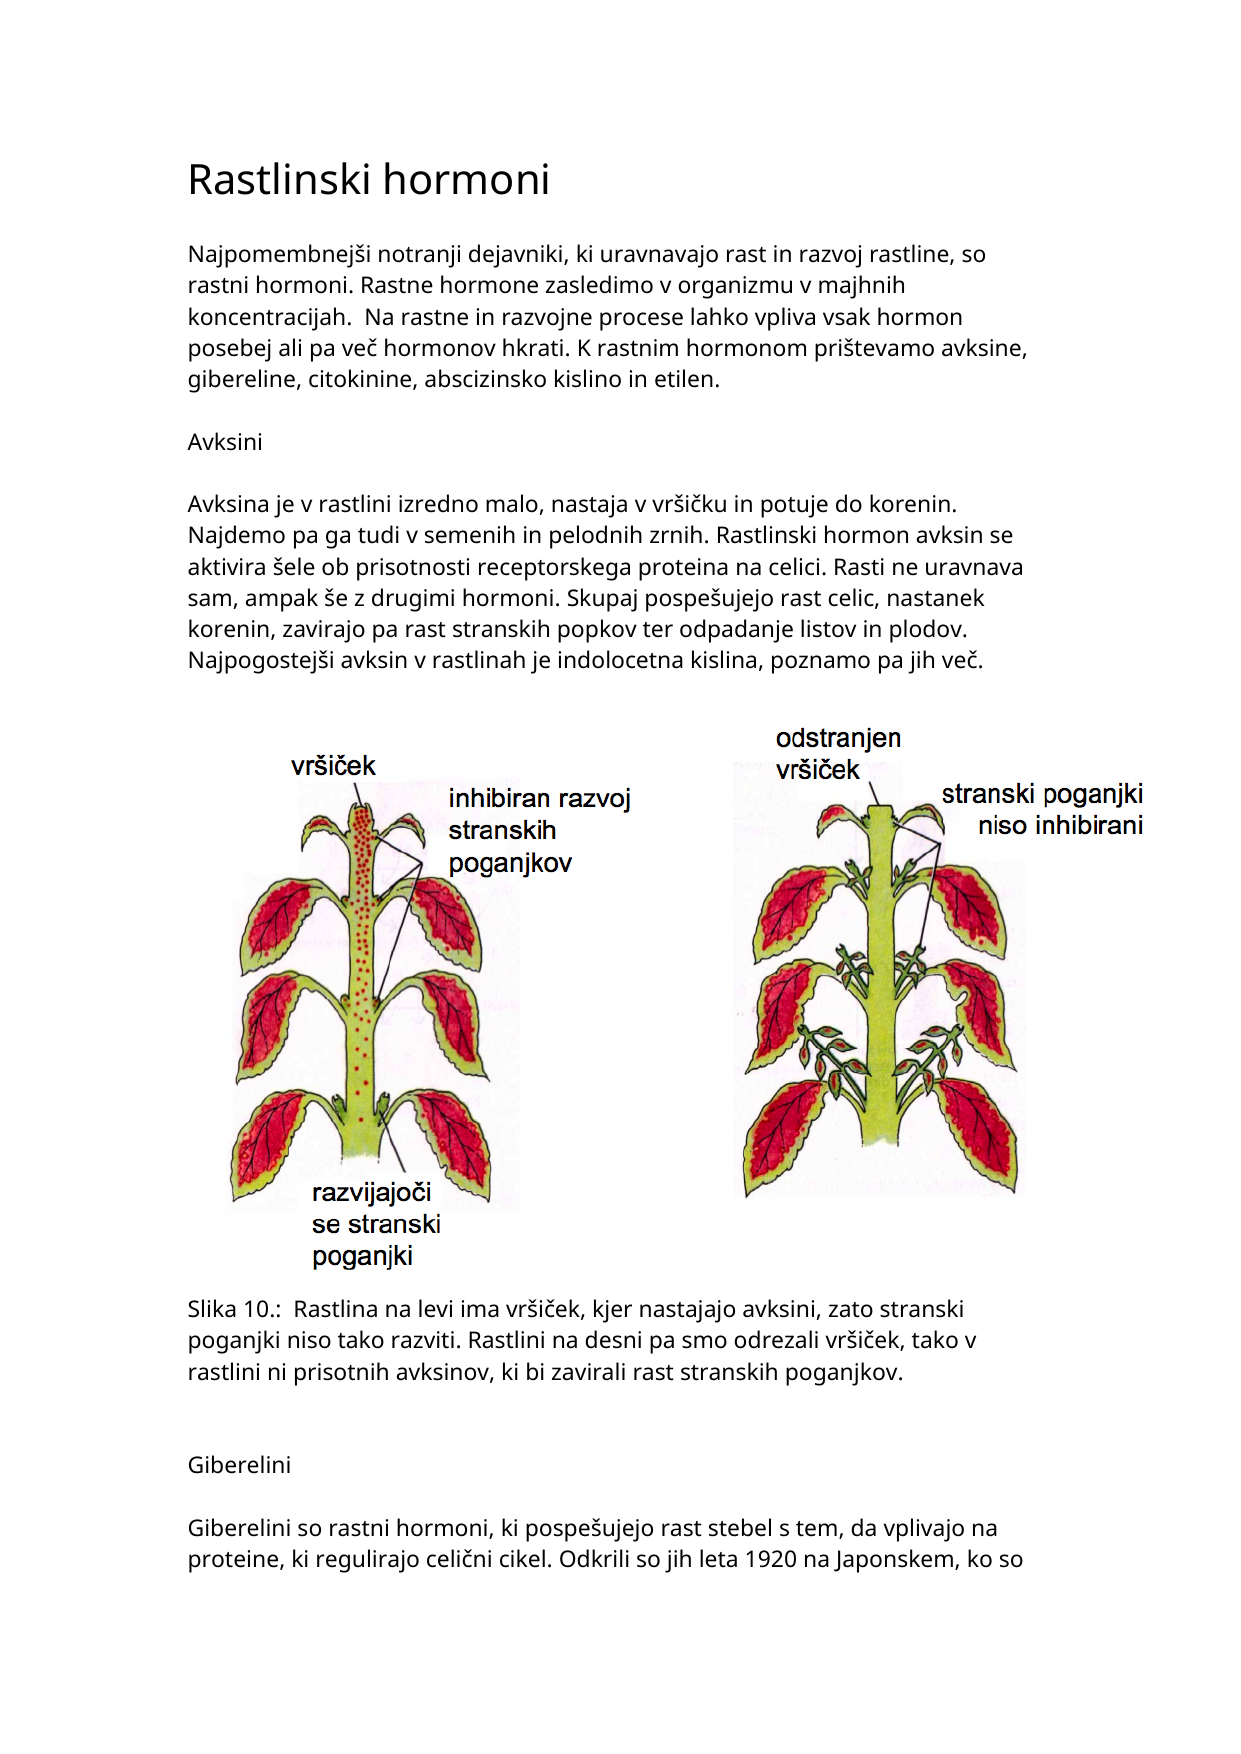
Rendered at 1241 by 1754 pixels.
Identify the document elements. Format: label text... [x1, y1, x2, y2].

text Najpogostejši avksin v rastlinah je indolocetna kislina, poznamo pa jih več. [187, 644, 1053, 676]
subtitle Rastlinski hormoni [187, 150, 1053, 207]
text Avksini [187, 426, 1053, 457]
text Avksina je v rastlini izredno malo, nastaja v vršičku in potuje do korenin. Najdemo pa ga tudi v semenih in pelodnih zrnih. Rastlinski hormon avksin se aktivira šele ob prisotnosti receptorskega proteina na celici. Rasti ne uravnava sam, ampak še z drugimi hormoni. Skupaj pospešujejo rast celic, nastanek korenin, zavirajo pa rast stranskih popkov ter odpadanje listov in plodov. [187, 488, 1053, 644]
text Slika 10.: Rastlina na levi ima vršiček, kjer nastajajo avksini, zato stranski poganjki niso tako razviti. Rastlini na desni pa smo odrezali vršiček, tako v rastlini ni prisotnih avksinov, ki bi zavirali rast stranskih poganjkov. [187, 1294, 1053, 1387]
text Giberelini [187, 1449, 1053, 1481]
text Giberelini so rastni hormoni, ki pospešujejo rast stebel s tem, da vplivajo na proteine, ki regulirajo celični cikel. Odkrili so jih leta 1920 na Japonskem, ko so [187, 1512, 1053, 1574]
text Najpomembnejši notranji dejavniki, ki uravnavajo rast in razvoj rastline, so rastni hormoni. Rastne hormone zasledimo v organizmu v majhnih koncentracijah. Na rastne in razvojne procese lahko vpliva vsak hormon posebej ali pa več hormonov hkrati. K rastnim hormonom prištevamo avksine, gibereline, citokinine, abscizinsko kislino in etilen. [187, 238, 1053, 394]
picture [187, 706, 1148, 1294]
